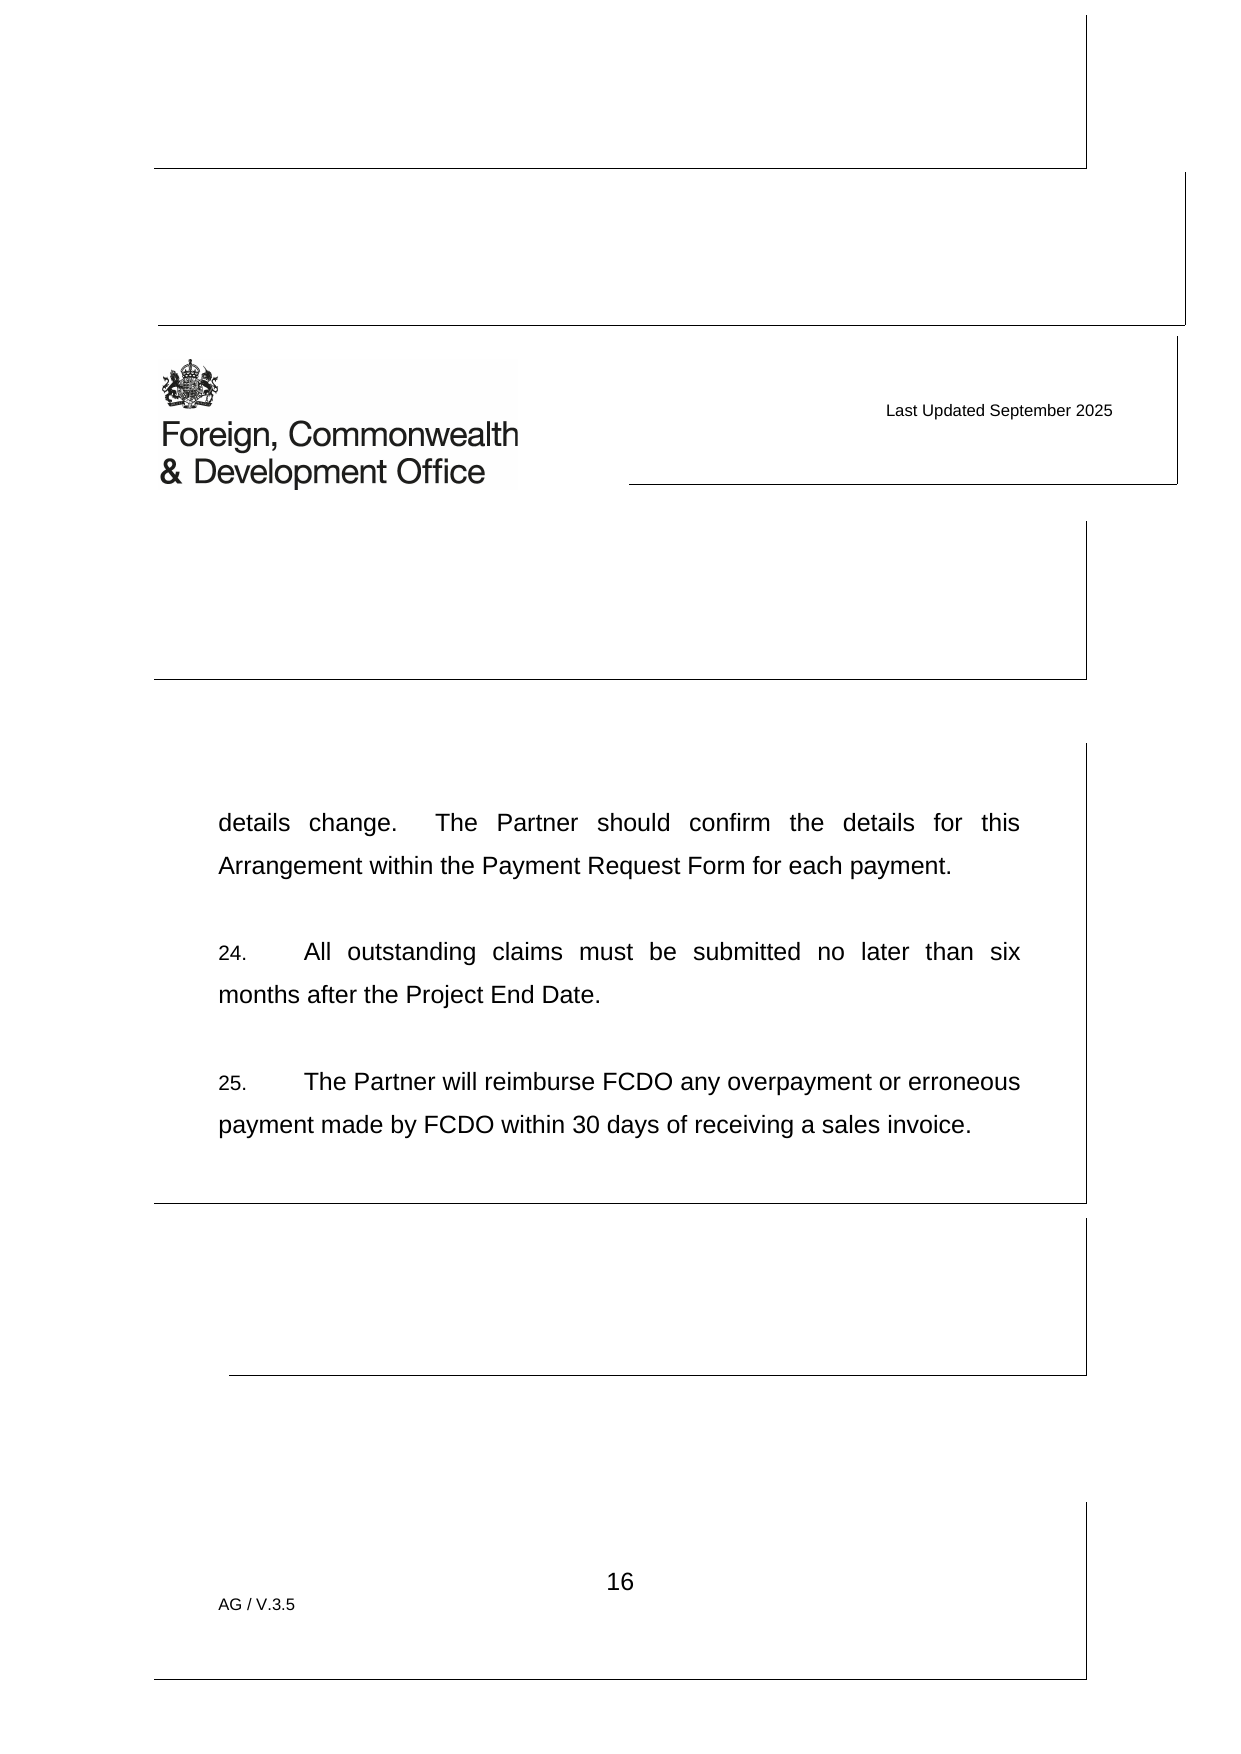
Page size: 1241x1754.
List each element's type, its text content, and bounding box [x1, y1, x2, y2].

list All outstanding claims must be submitted no later than six months after the Project End Date. [153, 873, 1087, 1002]
list details change. The Partner should confirm the details for this Arrangement within the Payment Request Form for each payment. [153, 743, 1086, 873]
list The Partner will reimburse FCDO any overpayment or erroneous payment made by FCDO within 30 days of receiving a sales invoice. [153, 1002, 1087, 1203]
